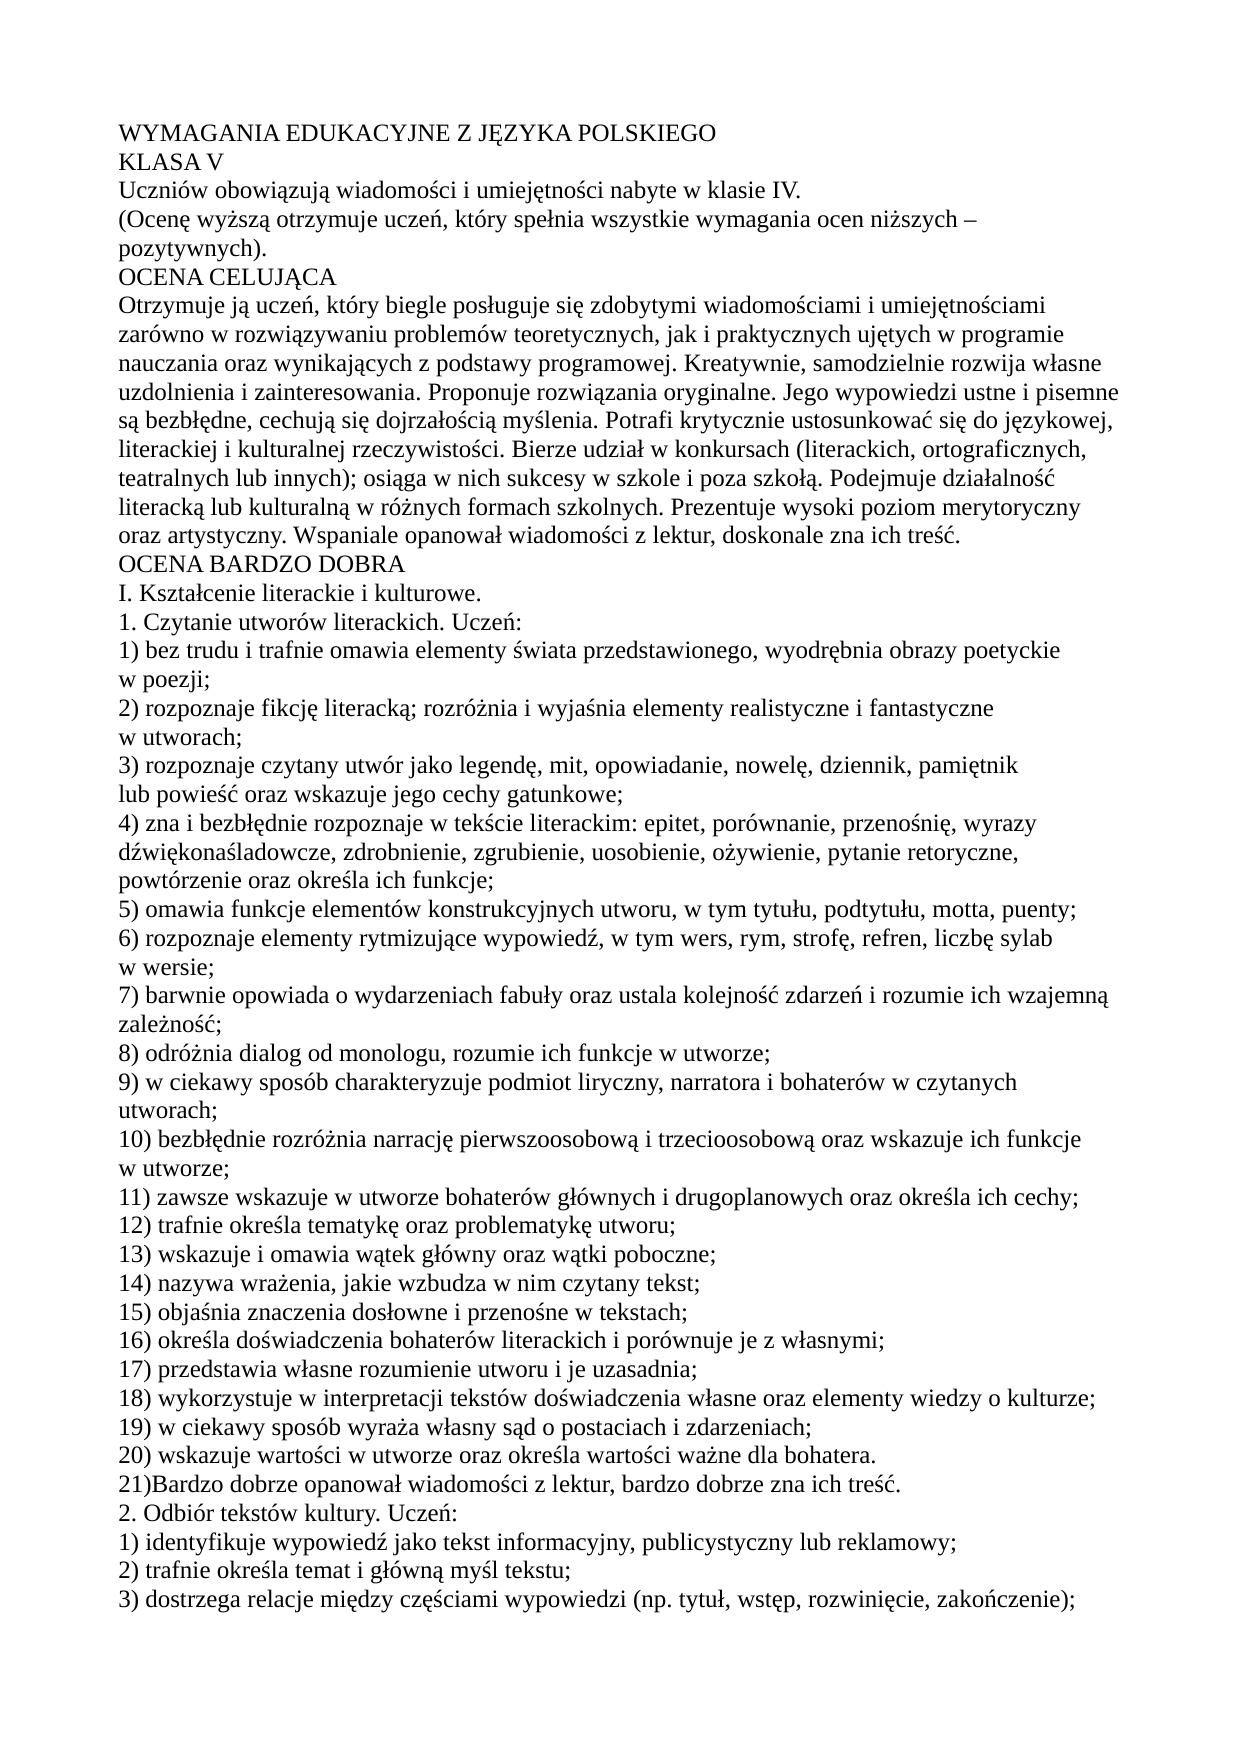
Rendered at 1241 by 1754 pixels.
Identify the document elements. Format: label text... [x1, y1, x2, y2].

text 21)Bardzo dobrze opanował wiadomości z lektur, bardzo dobrze zna ich treść. 2. Odbiór tekstów kultury. Uczeń: 1) identyfikuje wypowiedź jako tekst informacyjny, publicystyczny lub reklamowy; 2) trafnie określa temat i główną myśl tekstu; 3) dostrzega relacje między częściami wypowiedzi (np. tytuł, wstęp, rozwinięcie, zakończenie); [118, 1469, 1122, 1613]
text WYMAGANIA EDUKACYJNE Z JĘZYKA POLSKIEGO KLASA V Uczniów obowiązują wiadomości i umiejętności nabyte w klasie IV. (Ocenę wyższą otrzymuje uczeń, który spełnia wszystkie wymagania ocen niższych – pozytywnych). OCENA CELUJĄCA Otrzymuje ją uczeń, który biegle posługuje się zdobytymi wiadomościami i umiejętnościami zarówno w rozwiązywaniu problemów teoretycznych, jak i praktycznych ujętych w programie nauczania oraz wynikających z podstawy programowej. Kreatywnie, samodzielnie rozwija własne uzdolnienia i zainteresowania. Proponuje rozwiązania oryginalne. Jego wypowiedzi ustne i pisemne są bezbłędne, cechują się dojrzałością myślenia. Potrafi krytycznie ustosunkować się do językowej, literackiej i kulturalnej rzeczywistości. Bierze udział w konkursach (literackich, ortograficznych, teatralnych lub innych); osiąga w nich sukcesy w szkole i poza szkołą. Podejmuje działalność literacką lub kulturalną w różnych formach szkolnych. Prezentuje wysoki poziom merytoryczny oraz artystyczny. Wspaniale opanował wiadomości z lektur, doskonale zna ich treść. OCENA BARDZO DOBRA I. Kształcenie literackie i kulturowe. 1. Czytanie utworów literackich. Uczeń: 1) bez trudu i trafnie omawia elementy świata przedstawionego, wyodrębnia obrazy poetyckie w poezji; 2) rozpoznaje fikcję literacką; rozróżnia i wyjaśnia elementy realistyczne i fantastyczne w utworach; 3) rozpoznaje czytany utwór jako legendę, mit, opowiadanie, nowelę, dziennik, pamiętnik lub powieść oraz wskazuje jego cechy gatunkowe; 4) zna i bezbłędnie rozpoznaje w tekście literackim: epitet, porównanie, przenośnię, wyrazy dźwiękonaśladowcze, zdrobnienie, zgrubienie, uosobienie, ożywienie, pytanie retoryczne, powtórzenie oraz określa ich funkcje; 5) omawia funkcje elementów konstrukcyjnych utworu, w tym tytułu, podtytułu, motta, puenty; 6) rozpoznaje elementy rytmizujące wypowiedź, w tym wers, rym, strofę, refren, liczbę sylab w wersie; 7) barwnie opowiada o wydarzeniach fabuły oraz ustala kolejność zdarzeń i rozumie ich wzajemną zależność; 8) odróżnia dialog od monologu, rozumie ich funkcje w utworze; 9) w ciekawy sposób charakteryzuje podmiot liryczny, narratora i bohaterów w czytanych utworach; 10) bezbłędnie rozróżnia narrację pierwszoosobową i trzecioosobową oraz wskazuje ich funkcje w utworze; 11) zawsze wskazuje w utworze bohaterów głównych i drugoplanowych oraz określa ich cechy; 12) trafnie określa tematykę oraz problematykę utworu; 13) wskazuje i omawia wątek główny oraz wątki poboczne; 14) nazywa wrażenia, jakie wzbudza w nim czytany tekst; 15) objaśnia znaczenia dosłowne i przenośne w tekstach; 16) określa doświadczenia bohaterów literackich i porównuje je z własnymi; 17) przedstawia własne rozumienie utworu i je uzasadnia; 18) wykorzystuje w interpretacji tekstów doświadczenia własne oraz elementy wiedzy o kulturze; 19) w ciekawy sposób wyraża własny sąd o postaciach i zdarzeniach; 20) wskazuje wartości w utworze oraz określa wartości ważne dla bohatera. [118, 118, 1122, 1469]
